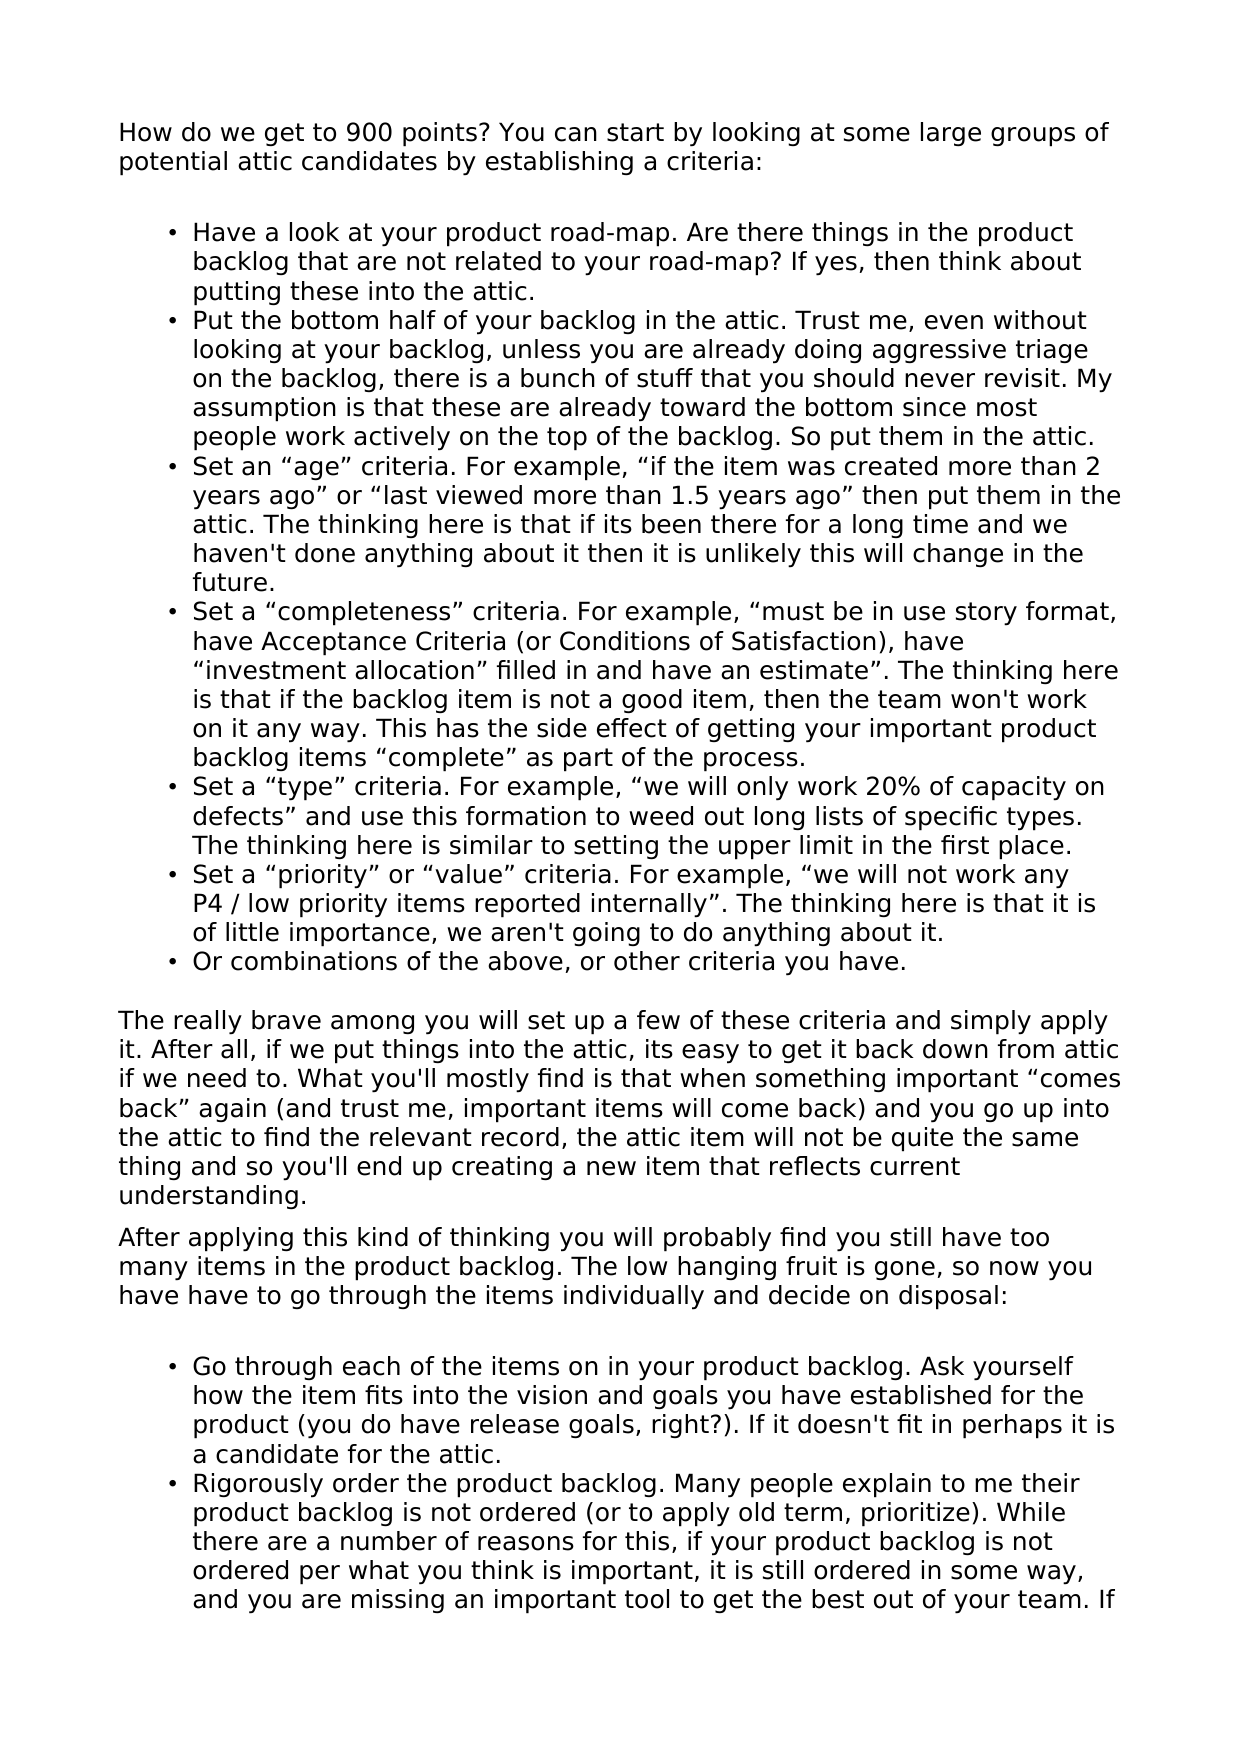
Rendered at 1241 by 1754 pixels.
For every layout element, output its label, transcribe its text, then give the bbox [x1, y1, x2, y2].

list Rigorously order the product backlog. Many people explain to me their product backlog is not ordered (or to apply old term, prioritize). While there are a number of reasons for this, if your product backlog is not ordered per what you think is important, it is still ordered in some way, and you are missing an important tool to get the best out of your team. If [177, 1469, 1122, 1615]
list Set an “age” criteria. For example, “if the item was created more than 2 years ago” or “last viewed more than 1.5 years ago” then put them in the attic. The thinking here is that if its been there for a long time and we haven't done anything about it then it is unlikely this will change in the future. [177, 452, 1122, 598]
list Set a “type” criteria. For example, “we will only work 20% of capacity on defects” and use this formation to weed out long lists of specific types. The thinking here is similar to setting the upper limit in the first place. [177, 773, 1122, 860]
list Put the bottom half of your backlog in the attic. Trust me, even without looking at your backlog, unless you are already doing aggressive triage on the backlog, there is a bunch of stuff that you should never revisit. My assumption is that these are already toward the bottom since most people work actively on the top of the backlog. So put them in the attic. [177, 306, 1122, 452]
list Go through each of the items on in your product backlog. Ask yourself how the item fits into the vision and goals you have established for the product (you do have release goals, right?). If it doesn't fit in perhaps it is a candidate for the attic. [177, 1352, 1122, 1469]
list Set a “priority” or “value” criteria. For example, “we will not work any P4 / low priority items reported internally”. The thinking here is that it is of little importance, we aren't going to do anything about it. [177, 860, 1122, 948]
text After applying this kind of thinking you will probably find you still have too many items in the product backlog. The low hanging fruit is gone, so now you have have to go through the items individually and decide on disposal: [118, 1223, 1122, 1310]
text The really brave among you will set up a few of these criteria and simply apply it. After all, if we put things into the attic, its easy to get it back down from attic if we need to. What you'll mostly find is that when something important “comes back” again (and trust me, important items will come back) and you go up into the attic to find the relevant record, the attic item will not be quite the same thing and so you'll end up creating a new item that reflects current understanding. [118, 1006, 1122, 1210]
text How do we get to 900 points? You can start by looking at some large groups of potential attic candidates by establishing a criteria: [118, 118, 1122, 176]
list Or combinations of the above, or other criteria you have. [177, 948, 1122, 977]
list Set a “completeness” criteria. For example, “must be in use story format, have Acceptance Criteria (or Conditions of Satisfaction), have “investment allocation” filled in and have an estimate”. The thinking here is that if the backlog item is not a good item, then the team won't work on it any way. This has the side effect of getting your important product backlog items “complete” as part of the process. [177, 598, 1122, 773]
list Have a look at your product road-map. Are there things in the product backlog that are not related to your road-map? If yes, then think about putting these into the attic. [177, 218, 1122, 306]
